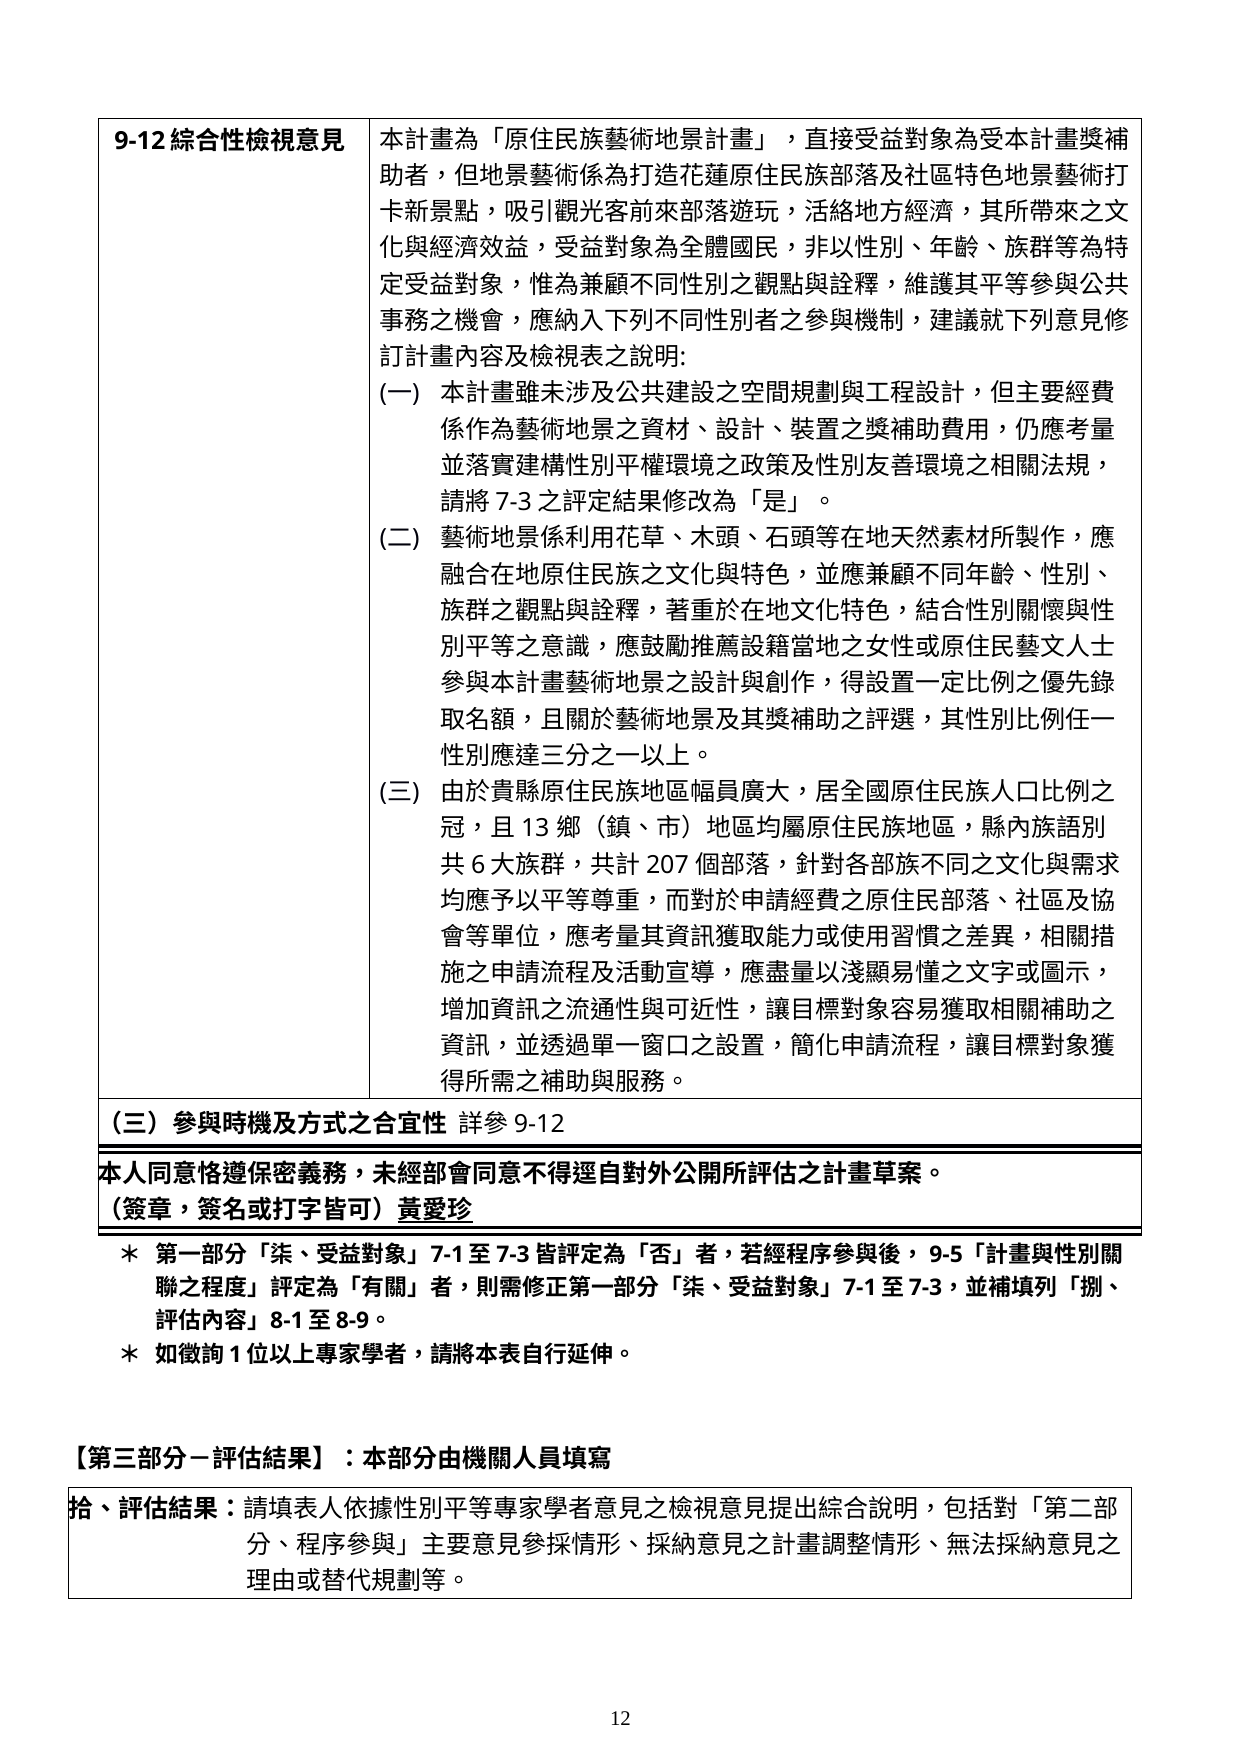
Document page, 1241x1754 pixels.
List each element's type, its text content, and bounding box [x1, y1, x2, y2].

table_cell 本計畫為「原住民族藝術地景計畫」，直接受益對象為受本計畫獎補助者，但地景藝術係為打造花蓮原住民族部落及社區特色地景藝術打卡新景點，吸引觀光客前來部落遊玩，活絡地方經濟，其所帶來之文化與經濟效益，受益對象為全體國民，非以性別、年齡、族群等為特定受益對象，惟為兼顧不同性別之觀點與詮釋，維護其平等參與公共事務之機會，應納入下列不同性別者之參與機制，建議就下列意見修訂計畫內容及檢視表之說明: 本計畫雖未涉及公共建設之空間規劃與工程設計，但主要經費係作為藝術地景之資材、設計、裝置之獎補助費用，仍應考量並落實建構性別平權環境之政策及性別友善環境之相關法規，請將7-3之評定結果修改為「是」。 藝術地景係利用花草、木頭、石頭等在地天然素材所製作，應融合在地原住民族之文化與特色，並應兼顧不同年齡、性別、族群之觀點與詮釋，著重於在地文化特色，結合性別關懷與性別平等之意識，應鼓勵推薦設籍當地之女性或原住民藝文人士參與本計畫藝術地景之設計與創作，得設置一定比例之優先錄取名額，且關於藝術地景及其獎補助之評選，其性別比例任一性別應達三分之一以上。 由於貴縣原住民族地區幅員廣大，居全國原住民族人口比例之冠，且 13 鄉（鎮、市）地區均屬原住民族地區，縣內族語別共 6大族群，共計 207 個部落，針對各部族不同之文化與需求均應予以平等尊重，而對於申請經費之原住民部落、社區及協會等單位，應考量其資訊獲取能力或使用習慣之差異，相關措施之申請流程及活動宣導，應盡量以淺顯易懂之文字或圖示，增加資訊之流通性與可近性，讓目標對象容易獲取相關補助之資訊，並透過單一窗口之設置，簡化申請流程，讓目標對象獲得所需之補助與服務。 [370, 119, 1141, 1098]
table_header 拾、評估結果：請填表人依據性別平等專家學者意見之檢視意見提出綜合說明，包括對「第二部分、程序參與」主要意見參採情形、採納意見之計畫調整情形、無法採納意見之理由或替代規劃等。 [69, 1488, 1131, 1598]
list 第一部分「柒、受益對象」7-1至7-3皆評定為「否」者，若經程序參與後， 9-5「計畫與性別關聯之程度」評定為「有關」者，則需修正第一部分「柒、受益對象」7-1至7-3，並補填列「捌、評估內容」8-1至8-9。 [118, 1236, 1133, 1336]
text 【第三部分－評估結果】：本部分由機關人員填寫 [62, 1437, 1122, 1474]
table_cell 本人同意恪遵保密義務，未經部會同意不得逕自對外公開所評估之計畫草案。 （簽章，簽名或打字皆可）黃愛珍 [99, 1154, 1141, 1226]
table_cell 9-12綜合性檢視意見 [99, 119, 369, 1098]
list 如徵詢1位以上專家學者，請將本表自行延伸。 [118, 1336, 1133, 1369]
table_cell （三）參與時機及方式之合宜性 詳參9-12 [99, 1099, 1141, 1144]
